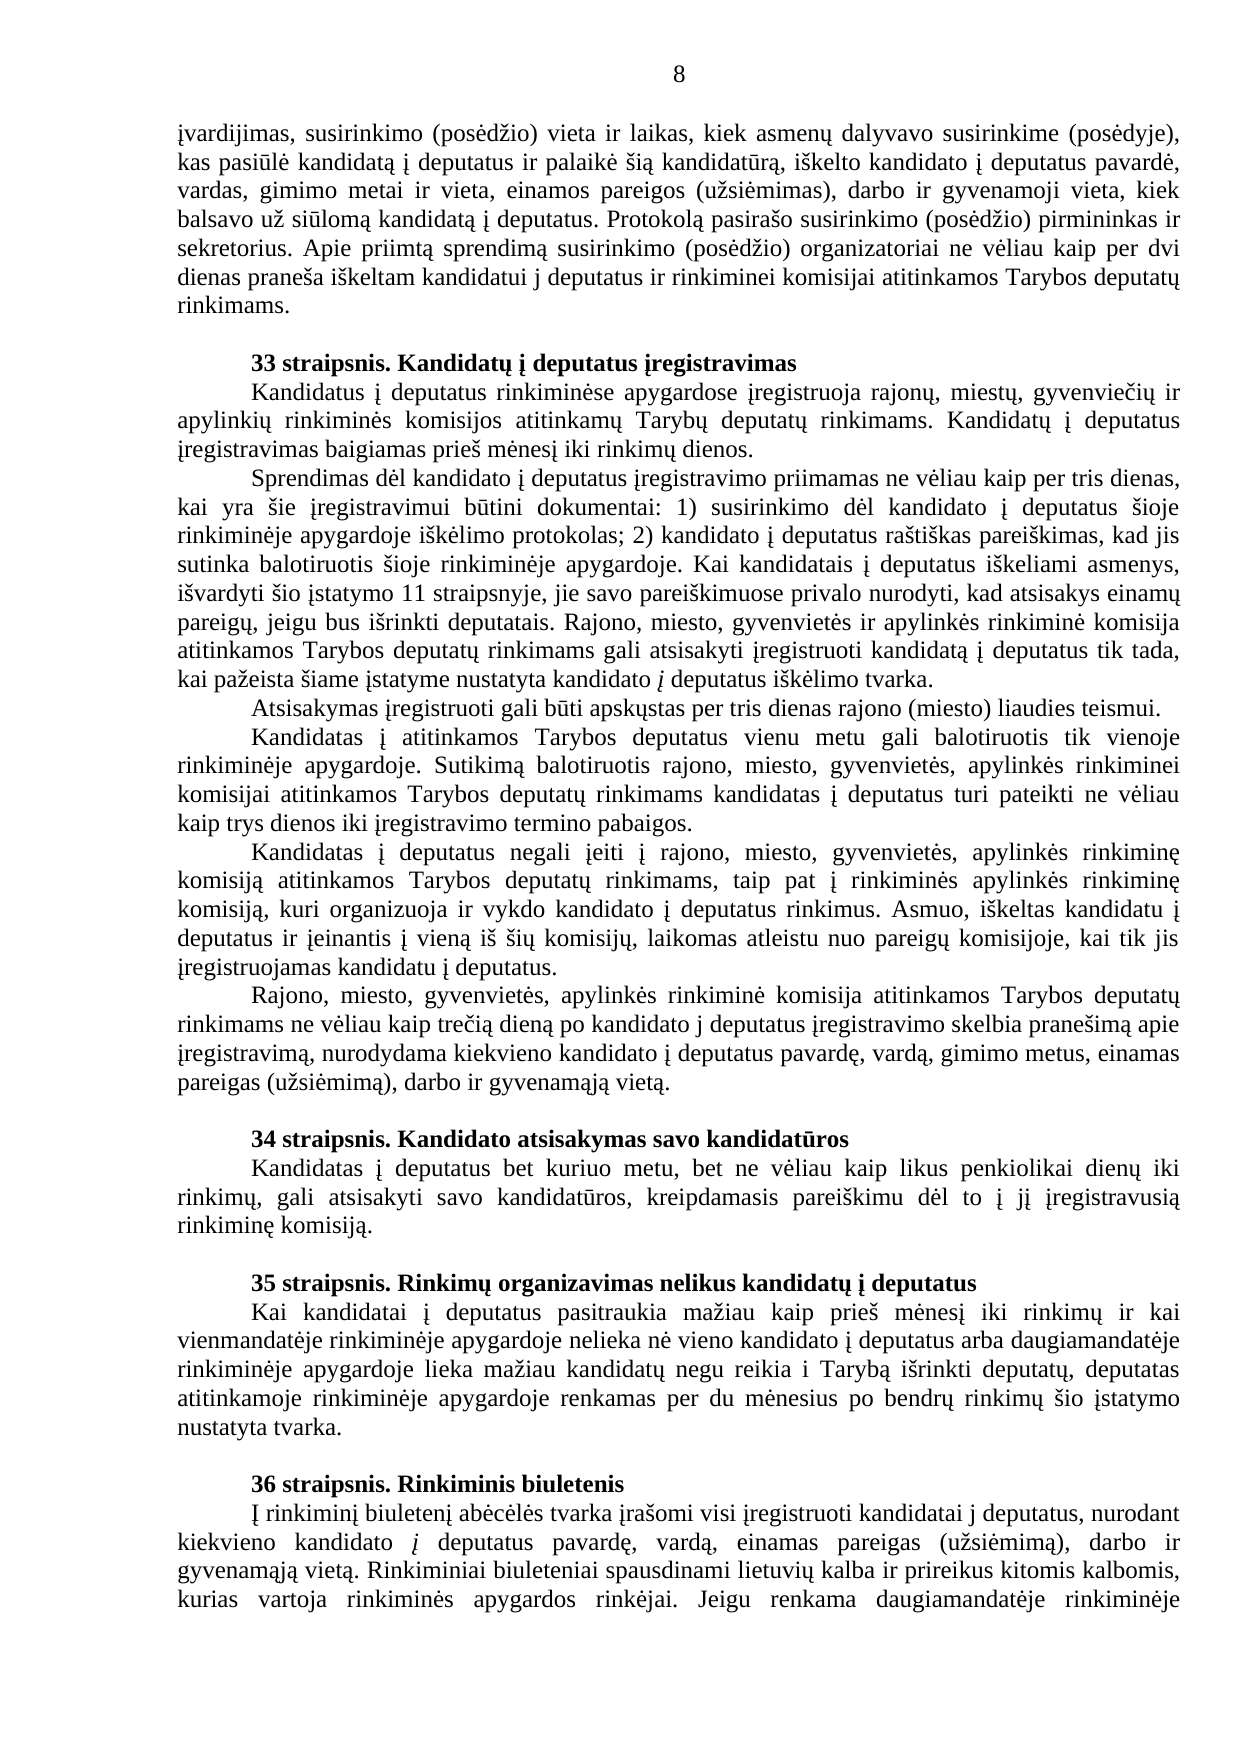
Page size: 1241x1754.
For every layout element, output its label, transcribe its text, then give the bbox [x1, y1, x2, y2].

text 33 straipsnis. Kandidatų į deputatus įregistravimas [177, 348, 1181, 377]
text 36 straipsnis. Rinkiminis biuletenis [177, 1469, 1181, 1498]
text Atsisakymas įregistruoti gali būti apskųstas per tris dienas rajono (miesto) liaudies teismui. [177, 693, 1181, 722]
text Į rinkiminį biuletenį abėcėlės tvarka įrašomi visi įregistruoti kandidatai j deputatus, nurodant kiekvieno kandidato į deputatus pavardę, vardą, einamas pareigas (užsiėmimą), darbo ir gyvenamąją vietą. Rinkiminiai biuleteniai spausdinami lietuvių kalba ir prireikus kitomis kalbomis, kurias vartoja rinkiminės apygardos rinkėjai. Jeigu renkama daugiamandatėje rinkiminėje [177, 1498, 1181, 1613]
text Kandidatus į deputatus rinkiminėse apygardose įregistruoja rajonų, miestų, gyvenviečių ir apylinkių rinkiminės komisijos atitinkamų Tarybų deputatų rinkimams. Kandidatų į deputatus įregistravimas baigiamas prieš mėnesį iki rinkimų dienos. [177, 377, 1181, 463]
text Kandidatas į deputatus bet kuriuo metu, bet ne vėliau kaip likus penkiolikai dienų iki rinkimų, gali atsisakyti savo kandidatūros, kreipdamasis pareiškimu dėl to į jį įregistravusią rinkiminę komisiją. [177, 1153, 1181, 1239]
text Kandidatas į deputatus negali įeiti į rajono, miesto, gyvenvietės, apylinkės rinkiminę komisiją atitinkamos Tarybos deputatų rinkimams, taip pat į rinkiminės apylinkės rinkiminę komisiją, kuri organizuoja ir vykdo kandidato į deputatus rinkimus. Asmuo, iškeltas kandidatu į deputatus ir įeinantis į vieną iš šių komisijų, laikomas atleistu nuo pareigų komisijoje, kai tik jis įregistruojamas kandidatu į deputatus. [177, 837, 1181, 981]
text įvardijimas, susirinkimo (posėdžio) vieta ir laikas, kiek asmenų dalyvavo susirinkime (posėdyje), kas pasiūlė kandidatą į deputatus ir palaikė šią kandidatūrą, iškelto kandidato į deputatus pavardė, vardas, gimimo metai ir vieta, einamos pareigos (užsiėmimas), darbo ir gyvenamoji vieta, kiek balsavo už siūlomą kandidatą į deputatus. Protokolą pasirašo susirinkimo (posėdžio) pirmininkas ir sekretorius. Apie priimtą sprendimą susirinkimo (posėdžio) organizatoriai ne vėliau kaip per dvi dienas praneša iškeltam kandidatui j deputatus ir rinkiminei komisijai atitinkamos Tarybos deputatų rinkimams. [177, 118, 1181, 319]
text Rajono, miesto, gyvenvietės, apylinkės rinkiminė komisija atitinkamos Tarybos deputatų rinkimams ne vėliau kaip trečią dieną po kandidato j deputatus įregistravimo skelbia pranešimą apie įregistravimą, nurodydama kiekvieno kandidato į deputatus pavardę, vardą, gimimo metus, einamas pareigas (užsiėmimą), darbo ir gyvenamąją vietą. [177, 981, 1181, 1096]
text Sprendimas dėl kandidato į deputatus įregistravimo priimamas ne vėliau kaip per tris dienas, kai yra šie įregistravimui būtini dokumentai: 1) susirinkimo dėl kandidato į deputatus šioje rinkiminėje apygardoje iškėlimo protokolas; 2) kandidato į deputatus raštiškas pareiškimas, kad jis sutinka balotiruotis šioje rinkiminėje apygardoje. Kai kandidatais į deputatus iškeliami asmenys, išvardyti šio įstatymo 11 straipsnyje, jie savo pareiškimuose privalo nurodyti, kad atsisakys einamų pareigų, jeigu bus išrinkti deputatais. Rajono, miesto, gyvenvietės ir apylinkės rinkiminė komisija atitinkamos Tarybos deputatų rinkimams gali atsisakyti įregistruoti kandidatą į deputatus tik tada, kai pažeista šiame įstatyme nustatyta kandidato į deputatus iškėlimo tvarka. [177, 463, 1181, 693]
text 35 straipsnis. Rinkimų organizavimas nelikus kandidatų į deputatus [177, 1268, 1181, 1297]
text 34 straipsnis. Kandidato atsisakymas savo kandidatūros [177, 1124, 1181, 1153]
text Kandidatas į atitinkamos Tarybos deputatus vienu metu gali balotiruotis tik vienoje rinkiminėje apygardoje. Sutikimą balotiruotis rajono, miesto, gyvenvietės, apylinkės rinkiminei komisijai atitinkamos Tarybos deputatų rinkimams kandidatas į deputatus turi pateikti ne vėliau kaip trys dienos iki įregistravimo termino pabaigos. [177, 722, 1181, 837]
text Kai kandidatai į deputatus pasitraukia mažiau kaip prieš mėnesį iki rinkimų ir kai vienmandatėje rinkiminėje apygardoje nelieka nė vieno kandidato į deputatus arba daugiamandatėje rinkiminėje apygardoje lieka mažiau kandidatų negu reikia i Tarybą išrinkti deputatų, deputatas atitinkamoje rinkiminėje apygardoje renkamas per du mėnesius po bendrų rinkimų šio įstatymo nustatyta tvarka. [177, 1297, 1181, 1441]
